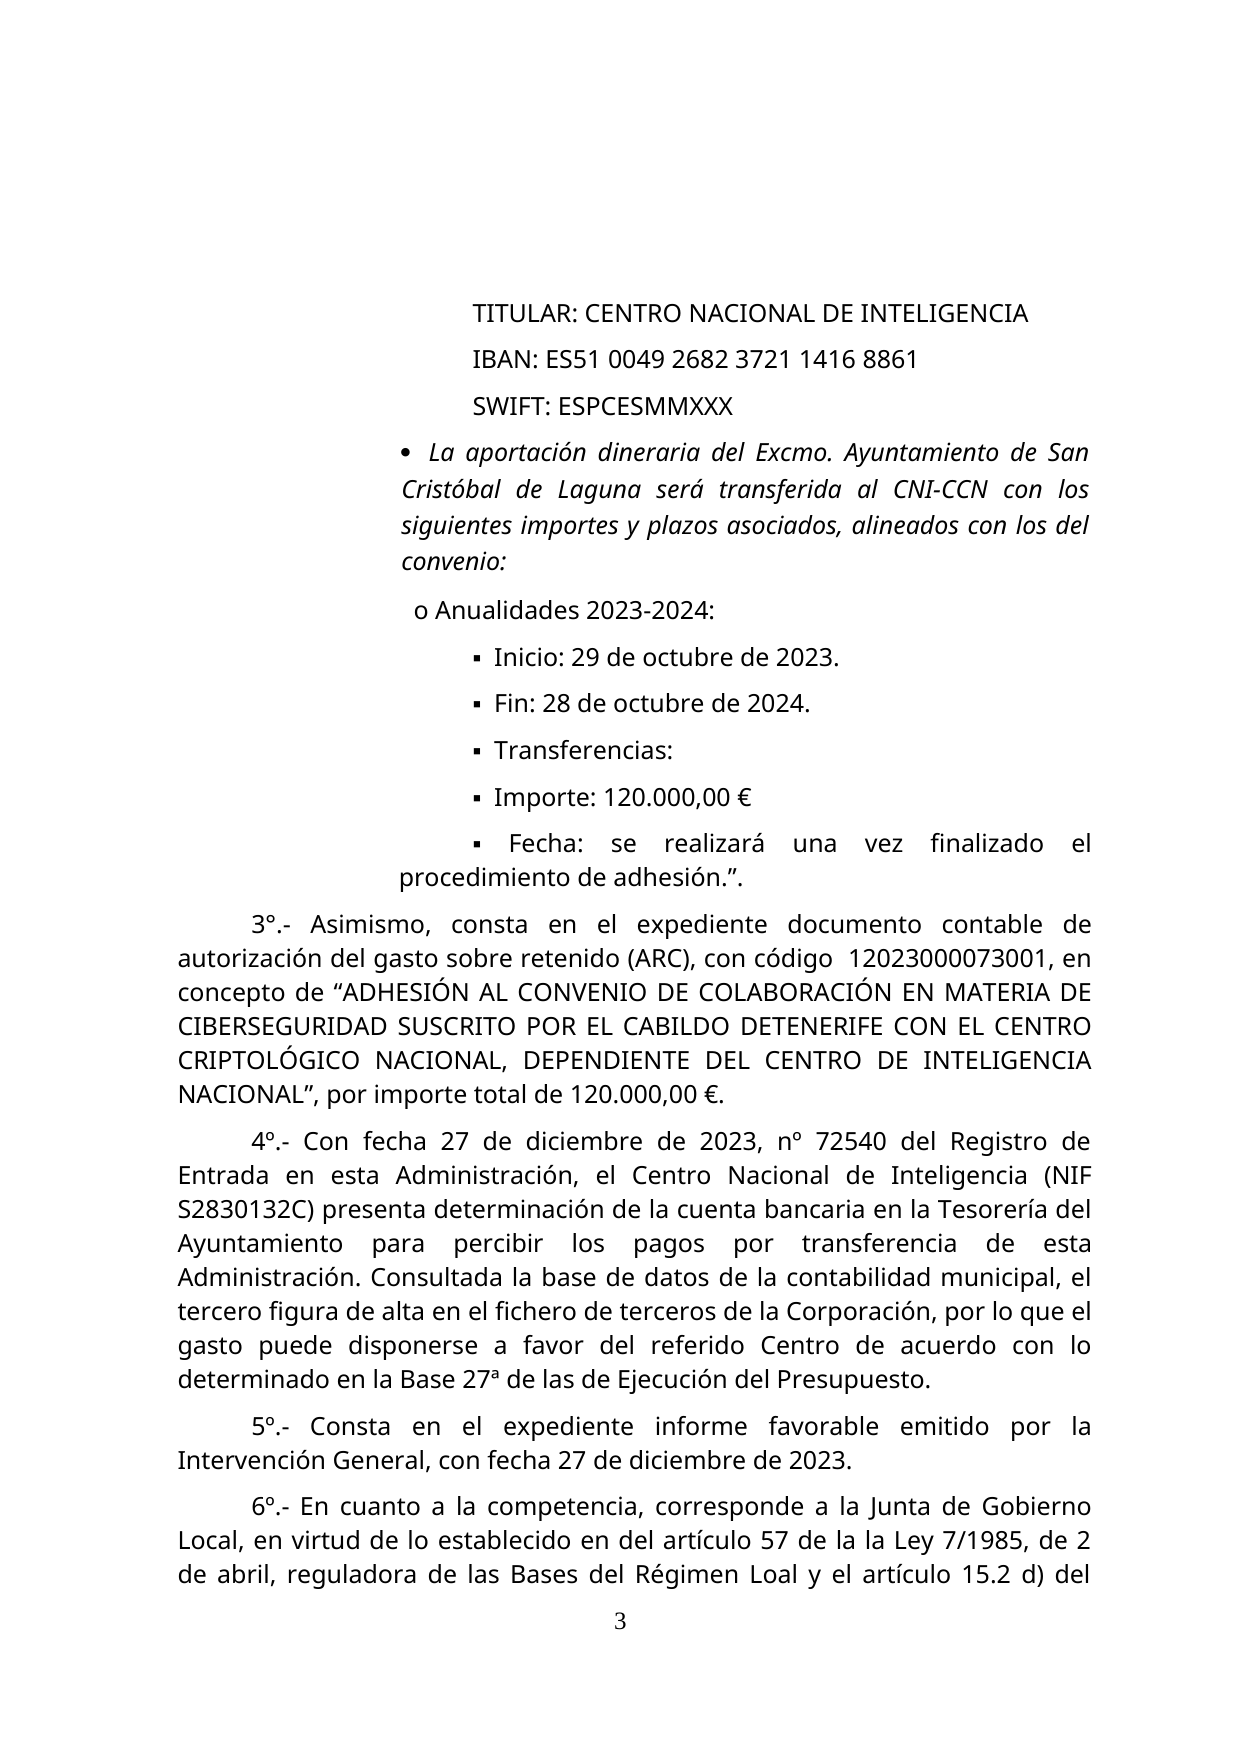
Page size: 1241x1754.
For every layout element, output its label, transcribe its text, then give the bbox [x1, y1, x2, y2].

text ▪ Fin: 28 de octubre de 2024. [398, 686, 1093, 720]
text ▪ Transferencias: [398, 733, 1093, 767]
text ▪ Fecha: se realizará una vez finalizado el procedimiento de adhesión.”. [398, 826, 1093, 894]
text ▪ Inicio: 29 de octubre de 2023. [398, 639, 1093, 673]
text 6º.- En cuanto a la competencia, corresponde a la Junta de Gobierno Local, en virtud de lo establecido en del artículo 57 de la la Ley 7/1985, de 2 de abril, reguladora de las Bases del Régimen Loal y el artículo 15.2 d) del [177, 1489, 1093, 1591]
text 5º.- Consta en el expediente informe favorable emitido por la Intervención General, con fecha 27 de diciembre de 2023. [177, 1408, 1093, 1476]
text IBAN: ES51 0049 2682 3721 1416 8861 [398, 342, 1093, 376]
text 3°.- Asimismo, consta en el expediente documento contable de autorización del gasto sobre retenido (ARC), con código 12023000073001, en concepto de “ADHESIÓN AL CONVENIO DE COLABORACIÓN EN MATERIA DE CIBERSEGURIDAD SUSCRITO POR EL CABILDO DETENERIFE CON EL CENTRO CRIPTOLÓGICO NACIONAL, DEPENDIENTE DEL CENTRO DE INTELIGENCIA NACIONAL”, por importe total de 120.000,00 €. [177, 906, 1093, 1111]
text 4º.- Con fecha 27 de diciembre de 2023, nº 72540 del Registro de Entrada en esta Administración, el Centro Nacional de Inteligencia (NIF S2830132C) presenta determinación de la cuenta bancaria en la Tesorería del Ayuntamiento para percibir los pagos por transferencia de esta Administración. Consultada la base de datos de la contabilidad municipal, el tercero figura de alta en el fichero de terceros de la Corporación, por lo que el gasto puede disponerse a favor del referido Centro de acuerdo con lo determinado en la Base 27ª de las de Ejecución del Presupuesto. [177, 1123, 1093, 1396]
text TITULAR: CENTRO NACIONAL DE INTELIGENCIA [398, 295, 1093, 329]
text o Anualidades 2023-2024: [339, 593, 1093, 627]
text SWIFT: ESPCESMMXXX [398, 388, 1093, 422]
list La aportación dineraria del Excmo. Ayuntamiento de San Cristóbal de Laguna será transferida al CNI-CCN con los siguientes importes y plazos asociados, alineados con los del convenio: [401, 435, 1093, 578]
text ▪ Importe: 120.000,00 € [398, 779, 1093, 813]
